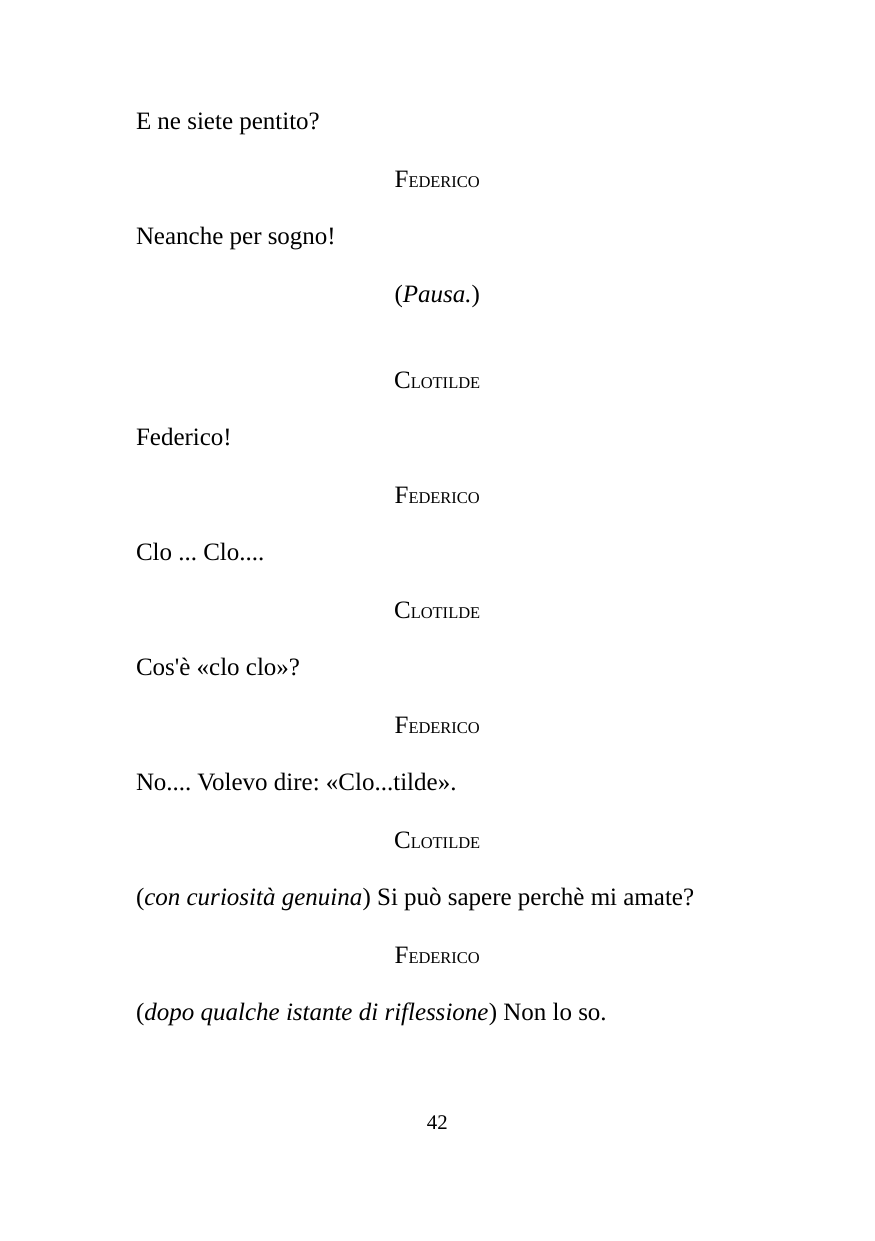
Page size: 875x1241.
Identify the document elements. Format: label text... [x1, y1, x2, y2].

text Federico [106, 940, 768, 969]
text Federico [106, 480, 768, 509]
text Clo ... Clo.... [106, 537, 768, 566]
text Federico [106, 164, 768, 192]
text (con curiosità genuina) Si può sapere perchè mi amate? [106, 882, 768, 911]
text No.... Volevo dire: «Clo...tilde». [106, 767, 768, 796]
text (Pausa.) [106, 279, 768, 307]
text Clotilde [106, 365, 768, 394]
text (dopo qualche istante di riflessione) Non lo so. [106, 997, 768, 1026]
text Federico [106, 710, 768, 739]
text Clotilde [106, 825, 768, 854]
text Neanche per sogno! [106, 221, 768, 250]
text E ne siete pentito? [106, 106, 768, 135]
text Cos'è «clo clo»? [106, 652, 768, 681]
text Federico! [106, 422, 768, 451]
text Clotilde [106, 595, 768, 624]
